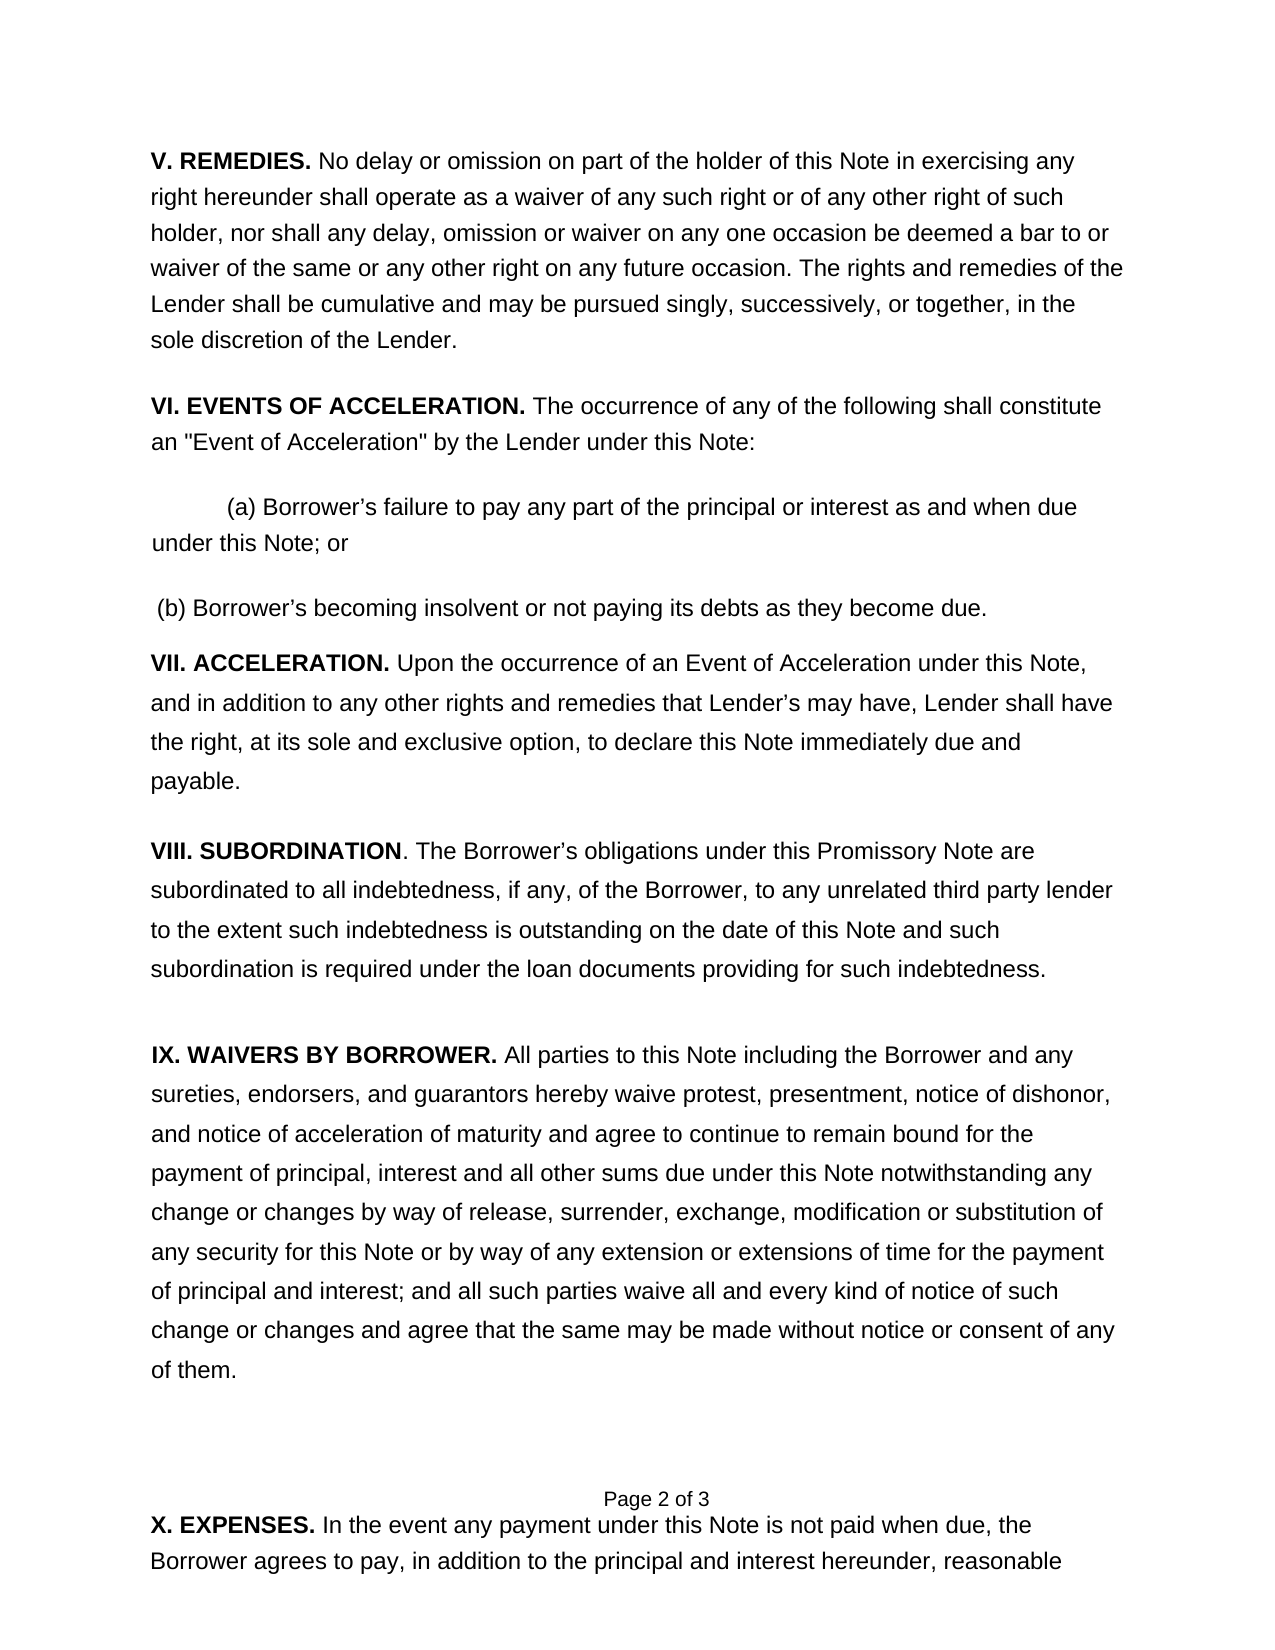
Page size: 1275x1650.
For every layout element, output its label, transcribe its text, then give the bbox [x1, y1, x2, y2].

text (a) Borrower’s failure to pay any part of the principal or interest as and when due under this Note; or [152, 493, 1130, 557]
text (b) Borrower’s becoming insolvent or not paying its debts as they become due. [150, 594, 1163, 622]
text Page 2 of 3 [150, 1487, 1163, 1511]
text VII. ACCELERATION. Upon the occurrence of an Event of Acceleration under this Note, and in addition to any other rights and remedies that Lender’s may have, Lender shall have the right, at its sole and exclusive option, to declare this Note immediately due and payable. [150, 649, 1121, 795]
text IX. WAIVERS BY BORROWER. All parties to this Note including the Borrower and any sureties, endorsers, and guarantors hereby waive protest, presentment, notice of dishonor, and notice of acceleration of maturity and agree to continue to remain bound for the payment of principal, interest and all other sums due under this Note notwithstanding any change or changes by way of release, surrender, exchange, modification or substitution of any security for this Note or by way of any extension or extensions of time for the payment of principal and interest; and all such parties waive all and every kind of notice of such change or changes and agree that the same may be made without notice or consent of any of them. [151, 1041, 1122, 1383]
text X. EXPENSES. In the event any payment under this Note is not paid when due, the Borrower agrees to pay, in addition to the principal and interest hereunder, reasonable [150, 1511, 1109, 1574]
text VIII. SUBORDINATION. The Borrower’s obligations under this Promissory Note are subordinated to all indebtedness, if any, of the Borrower, to any unrelated third party lender to the extent such indebtedness is outstanding on the date of this Note and such subordination is required under the loan documents providing for such indebtedness. [150, 837, 1121, 983]
text VI. EVENTS OF ACCELERATION. The occurrence of any of the following shall constitute an "Event of Acceleration" by the Lender under this Note: [151, 392, 1115, 455]
text V. REMEDIES. No delay or omission on part of the holder of this Note in exercising any right hereunder shall operate as a waiver of any such right or of any other right of such holder, nor shall any delay, omission or waiver on any one occasion be deemed a bar to or waiver of the same or any other right on any future occasion. The rights and remedies of the Lender shall be cumulative and may be pursued singly, successively, or together, in the sole discretion of the Lender. [150, 147, 1132, 354]
